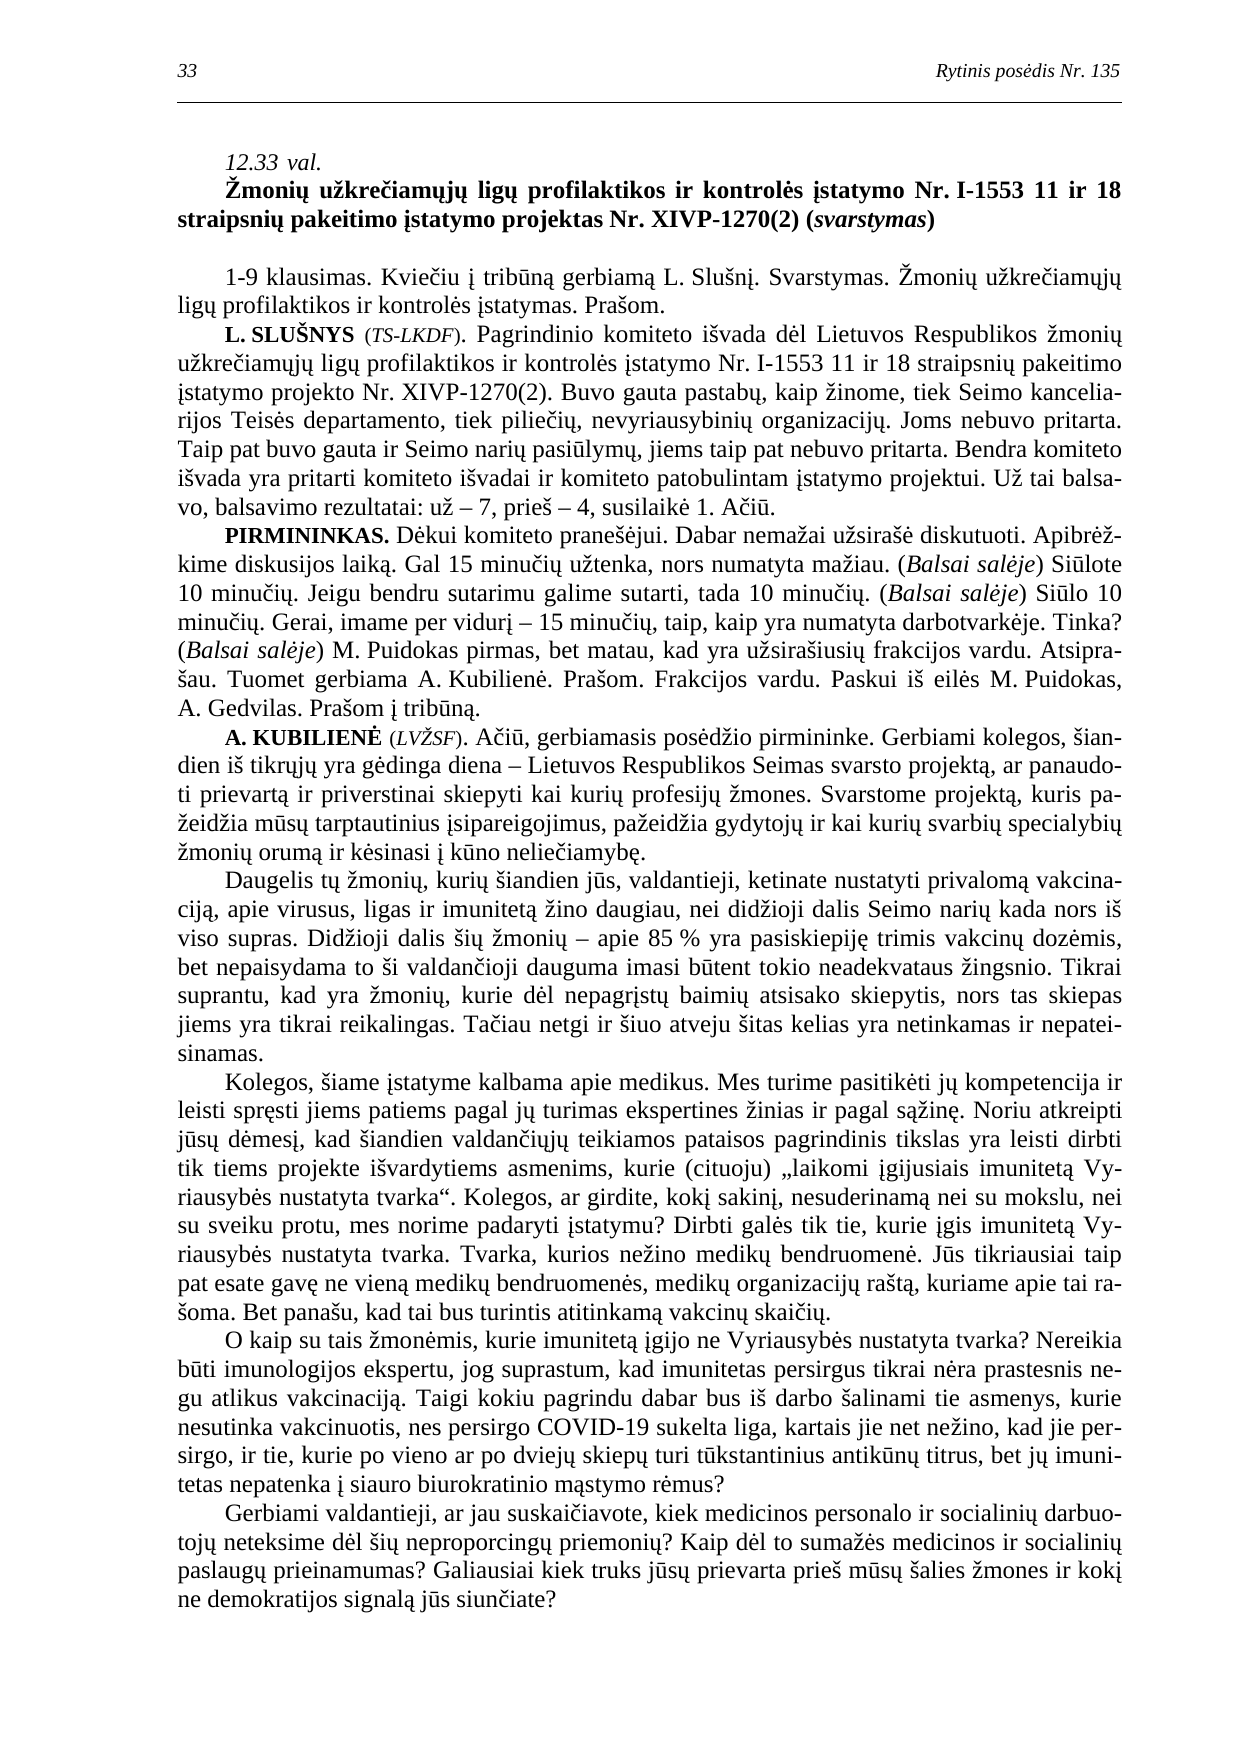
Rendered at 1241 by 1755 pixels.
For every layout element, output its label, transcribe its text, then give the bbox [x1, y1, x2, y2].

text 1-9 klau­si­mas. Kvie­čiu į tri­bū­ną ger­bia­mą L. Sluš­nį. Svars­ty­mas. Žmo­nių už­kre­čia­mų­jų li­gų pro­fi­lak­ti­kos ir kon­tro­lės įsta­ty­mas. Pra­šom. [177, 262, 1122, 319]
text Žmo­nių už­kre­čia­mų­jų li­gų pro­fi­lak­ti­kos ir kon­tro­lės įsta­ty­mo Nr. I-1553 11 ir 18 straips­nių pa­kei­ti­mo įsta­ty­mo pro­jek­tas Nr. XIVP-1270(2) (svars­ty­mas) [177, 175, 1122, 233]
text L. SLUŠNYS (TS-LKDF). Pa­grin­di­nio ko­mi­te­to iš­va­da dėl Lie­tu­vos Res­pub­li­kos žmo­nių už­kre­čia­mų­jų li­gų pro­fi­lak­ti­kos ir kon­tro­lės įsta­ty­mo Nr. I-1553 11 ir 18 straips­nių pa­kei­ti­mo įsta­ty­mo pro­jek­to Nr. XIVP-1270(2). Bu­vo gau­ta pa­sta­bų, kaip ži­no­me, tiek Sei­mo kan­ce­lia­rijos Tei­sės de­par­ta­men­to, tiek pi­lie­čių, ne­vy­riau­sy­bi­nių or­ga­ni­za­ci­jų. Joms ne­bu­vo pri­tar­ta. Taip pat bu­vo gau­ta ir Sei­mo na­rių pa­siū­ly­mų, jiems taip pat ne­bu­vo pri­tar­ta. Ben­dra ko­mi­te­to iš­va­da yra pri­tar­ti ko­mi­te­to iš­va­dai ir ko­mi­te­to pa­to­bu­lin­tam įsta­ty­mo pro­jek­tui. Už tai bal­sa­vo, bal­sa­vi­mo re­zul­ta­tai: už – 7, prieš – 4, su­si­lai­kė 1. Ačiū. [177, 319, 1122, 520]
text Ko­le­gos, šia­me įsta­ty­me kal­ba­ma apie me­di­kus. Mes tu­ri­me pa­si­ti­kė­ti jų kom­pe­ten­ci­ja ir leis­ti spręs­ti jiems pa­tiems pa­gal jų tu­ri­mas eks­per­ti­nes ži­nias ir pa­gal są­ži­nę. No­riu at­kreip­ti jū­sų dė­me­sį, kad šian­dien val­dan­čių­jų tei­kia­mos pa­tai­sos pa­grin­di­nis tiks­las yra leis­ti dirb­ti tik tiems pro­jek­te iš­var­dy­tiems as­me­nims, ku­rie (ci­tuo­ju) „lai­ko­mi įgi­ju­siais imu­ni­te­tą Vy­riau­sy­bės nu­sta­ty­ta tvar­ka“. Ko­le­gos, ar gir­di­te, ko­kį sa­ki­nį, ne­su­de­ri­na­mą nei su moks­lu, nei su svei­ku pro­tu, mes no­ri­me pa­da­ry­ti įsta­ty­mu? Dirb­ti ga­lės tik tie, ku­rie įgis imu­ni­te­tą Vy­riau­sy­bės nu­sta­ty­ta tvar­ka. Tvar­ka, ku­rios ne­ži­no me­di­kų ben­druo­me­nė. Jūs tik­riau­siai taip pat esa­te ga­vę ne vie­ną me­di­kų ben­druo­me­nės, me­di­kų or­ga­ni­za­ci­jų raš­tą, ku­ria­me apie tai ra­šo­ma. Bet pa­na­šu, kad tai bus tu­rin­tis ati­tin­ka­mą vak­ci­nų skai­čių. [177, 1067, 1122, 1325]
text O kaip su tais žmo­nė­mis, ku­rie imu­ni­te­tą įgi­jo ne Vy­riau­sy­bės nu­sta­ty­ta tvar­ka? Ne­rei­kia bū­ti imu­no­lo­gi­jos eks­per­tu, jog su­pras­tum, kad imu­ni­te­tas per­sir­gus tik­rai nė­ra pras­tes­nis ne­gu at­li­kus vak­ci­na­ci­ją. Tai­gi ko­kiu pa­grin­du da­bar bus iš dar­bo ša­li­na­mi tie as­me­nys, ku­rie ne­su­tin­ka vak­ci­nuo­tis, nes per­sir­go COVID-19 su­kel­ta li­ga, kar­tais jie net ne­ži­no, kad jie per­sir­go, ir tie, ku­rie po vie­no ar po dvie­jų skie­pų tu­ri tūks­tan­ti­nius an­ti­kū­nų tit­rus, bet jų imu­ni­te­tas ne­pa­ten­ka į siau­ro biu­ro­kratinio mąs­ty­mo rė­mus? [177, 1325, 1122, 1498]
text A. KUBILIENĖ (LVŽSF). Ačiū, ger­bia­ma­sis po­sė­džio pir­mi­nin­ke. Ger­bia­mi ko­le­gos, šian­dien iš tik­rų­jų yra gė­din­ga die­na – Lie­tu­vos Res­pub­li­kos Sei­mas svars­to pro­jek­tą, ar pa­nau­do­ti prie­var­tą ir pri­vers­ti­nai skie­py­ti kai ku­rių pro­fe­si­jų žmo­nes. Svars­to­me pro­jek­tą, ku­ris pa­žei­džia mū­sų tarp­tau­ti­nius įsi­pa­rei­go­ji­mus, pa­žei­džia gy­dy­to­jų ir kai ku­rių svar­bių spe­cia­ly­bių žmo­nių oru­mą ir kė­si­na­si į kū­no ne­lie­čia­my­bę. [177, 722, 1122, 865]
text 12.33 val. [224, 148, 1122, 175]
text Ger­bia­mi val­dan­tie­ji, ar jau su­skai­čia­vo­te, kiek me­di­ci­nos per­so­na­lo ir so­cia­li­nių dar­buo­to­jų ne­tek­si­me dėl šių ne­pro­por­cin­gų prie­mo­nių? Kaip dėl to su­ma­žės me­di­ci­nos ir so­cia­li­nių pa­slau­gų pri­ei­na­mu­mas? Ga­liau­siai kiek truks jū­sų prie­var­ta prieš mū­sų ša­lies žmo­nes ir ko­kį ne de­mo­kra­tijos sig­na­lą jūs siun­čia­te? [177, 1498, 1122, 1613]
text PIRMININKAS. Dė­kui ko­mi­te­to pra­ne­šė­jui. Da­bar ne­ma­žai už­si­ra­šė dis­ku­tuo­ti. Api­brėž­ki­me dis­ku­si­jos lai­ką. Gal 15 mi­nu­čių už­ten­ka, nors nu­ma­ty­ta ma­žiau. (Bal­sai sa­lė­je) Siū­lo­te 10 mi­nu­čių. Jei­gu ben­dru su­ta­ri­mu ga­li­me su­tar­ti, ta­da 10 mi­nu­čių. (Bal­sai sa­lė­je) Siū­lo 10 mi­nu­čių. Ge­rai, ima­me per vi­du­rį – 15 mi­nu­čių, taip, kaip yra nu­ma­ty­ta dar­bo­tvarkėje. Tin­ka? (Bal­sai sa­lė­je) M. Pui­do­kas pir­mas, bet ma­tau, kad yra už­si­ra­šiu­sių frak­ci­jos var­du. At­si­pra­šau. Tuo­met ger­bia­ma A. Ku­bi­lie­nė. Pra­šom. Frak­ci­jos var­du. Pas­kui iš ei­lės M. Pui­do­kas, A. Ged­vi­las. Pra­šom į tri­bū­ną. [177, 520, 1122, 722]
text Dau­ge­lis tų žmo­nių, ku­rių šian­dien jūs, val­dan­tie­ji, ke­ti­na­te nu­sta­ty­ti pri­va­lo­mą vak­ci­na­ci­ją, apie vi­ru­sus, li­gas ir imu­ni­te­tą ži­no dau­giau, nei di­džio­ji da­lis Sei­mo na­rių ka­da nors iš vi­so su­pras. Di­džio­ji da­lis šių žmo­nių – apie 85 % yra pa­si­skie­pi­ję tri­mis vak­ci­nų do­zė­mis, bet ne­pai­sy­da­ma to ši val­dan­čio­ji dau­gu­ma ima­si bū­tent to­kio ne­adek­va­taus žings­nio. Tik­rai su­pran­tu, kad yra žmo­nių, ku­rie dėl ne­pa­grįs­tų bai­mių at­si­sa­ko skie­py­tis, nors tas skie­pas jiems yra tik­rai rei­ka­lin­gas. Ta­čiau net­gi ir šiuo at­ve­ju ši­tas ke­lias yra ne­tin­ka­mas ir ne­pa­tei­sina­mas. [177, 865, 1122, 1067]
